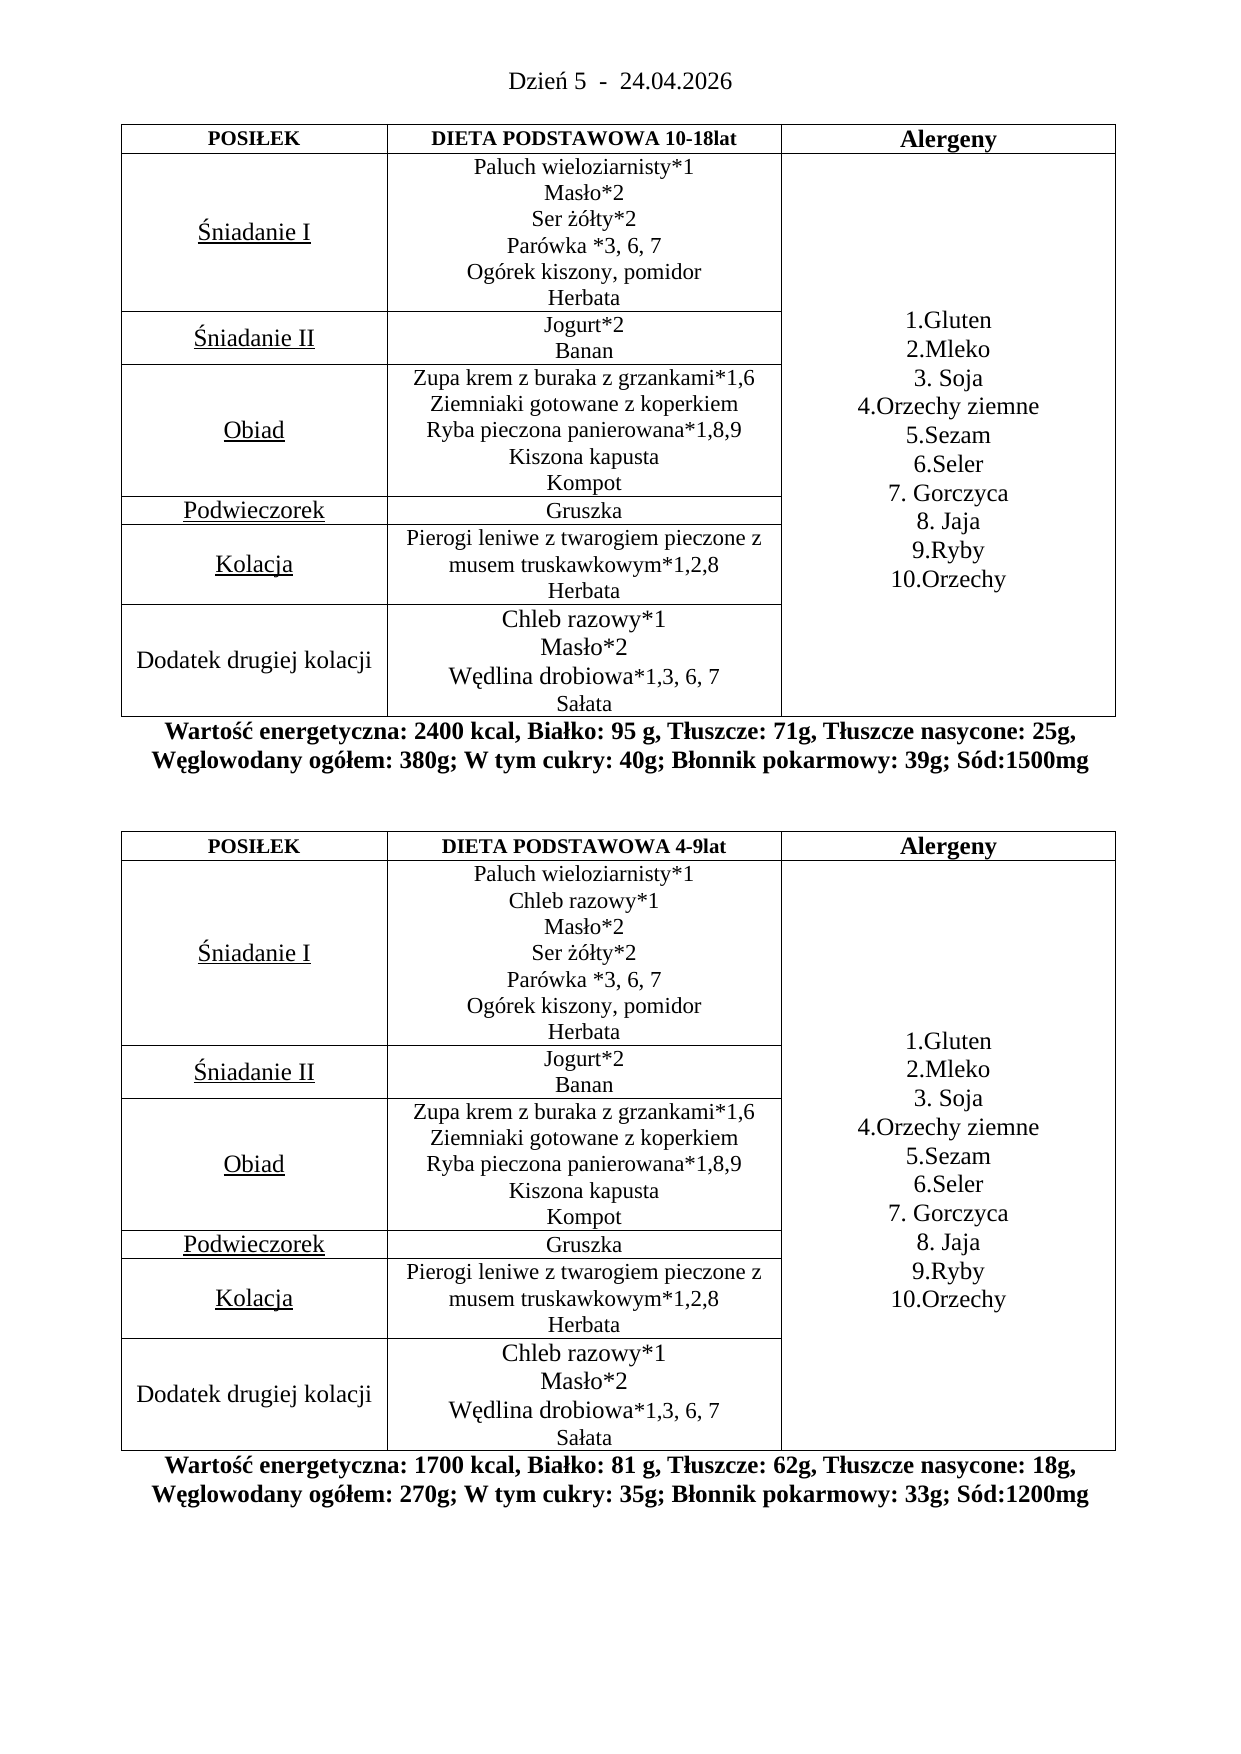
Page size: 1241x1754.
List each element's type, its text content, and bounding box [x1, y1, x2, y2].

table_cell Kolacja [122, 525, 387, 603]
table_cell Paluch wieloziarnisty*1 Chleb razowy*1 Masło*2 Ser żółty*2 Parówka *3, 6, 7 Ogórek kiszony, pomidor Herbata [388, 861, 781, 1045]
table_header DIETA PODSTAWOWA 4-9lat [388, 832, 781, 860]
table_cell Śniadanie II [122, 312, 387, 364]
table_cell Śniadanie I [122, 861, 387, 1045]
table_cell Gruszka [388, 1231, 781, 1258]
text Wartość energetyczna: 1700 kcal, Białko: 81 g, Tłuszcze: 62g, Tłuszcze nasycone: 18g, Węglowodany ogółem: 270g; W tym cukry: 35g; Błonnik pokarmowy: 33g; Sód:1200mg [118, 1450, 1122, 1508]
table_header Alergeny [782, 125, 1115, 153]
table_cell Dodatek drugiej kolacji [122, 605, 387, 716]
table_cell Obiad [122, 1099, 387, 1229]
table_cell Paluch wieloziarnisty*1 Masło*2 Ser żółty*2 Parówka *3, 6, 7 Ogórek kiszony, pomidor Herbata [388, 154, 781, 311]
table_cell Pierogi leniwe z twarogiem pieczone z musem truskawkowym*1,2,8 Herbata [388, 525, 781, 603]
table_header Alergeny [782, 832, 1115, 860]
table_cell Zupa krem z buraka z grzankami*1,6 Ziemniaki gotowane z koperkiem Ryba pieczona panierowana*1,8,9 Kiszona kapusta Kompot [388, 1099, 781, 1229]
table_header POSIŁEK [122, 832, 387, 860]
table_cell Śniadanie II [122, 1046, 387, 1098]
text Wartość energetyczna: 2400 kcal, Białko: 95 g, Tłuszcze: 71g, Tłuszcze nasycone: 25g, Węglowodany ogółem: 380g; W tym cukry: 40g; Błonnik pokarmowy: 39g; Sód:1500mg [118, 716, 1122, 774]
table_cell Obiad [122, 365, 387, 496]
table_cell Dodatek drugiej kolacji [122, 1339, 387, 1450]
table_header POSIŁEK [122, 125, 387, 153]
table_cell Śniadanie I [122, 154, 387, 311]
table_cell Podwieczorek [122, 497, 387, 524]
table_cell Chleb razowy*1 Masło*2 Wędlina drobiowa*1,3, 6, 7 Sałata [388, 1339, 781, 1450]
table_cell Jogurt*2 Banan [388, 312, 781, 364]
table_cell Jogurt*2 Banan [388, 1046, 781, 1098]
table_cell Kolacja [122, 1259, 387, 1337]
table_cell Podwieczorek [122, 1231, 387, 1258]
table_cell 1.Gluten 2.Mleko 3. Soja 4.Orzechy ziemne 5.Sezam 6.Seler 7. Gorczyca 8. Jaja 9.Ryby 10.Orzechy [782, 154, 1115, 716]
table_cell Chleb razowy*1 Masło*2 Wędlina drobiowa*1,3, 6, 7 Sałata [388, 605, 781, 716]
table_cell 1.Gluten 2.Mleko 3. Soja 4.Orzechy ziemne 5.Sezam 6.Seler 7. Gorczyca 8. Jaja 9.Ryby 10.Orzechy [782, 861, 1115, 1450]
text Dzień 5 - 24.04.2026 [118, 66, 1122, 95]
table_cell Zupa krem z buraka z grzankami*1,6 Ziemniaki gotowane z koperkiem Ryba pieczona panierowana*1,8,9 Kiszona kapusta Kompot [388, 365, 781, 496]
table_cell Pierogi leniwe z twarogiem pieczone z musem truskawkowym*1,2,8 Herbata [388, 1259, 781, 1337]
table_header DIETA PODSTAWOWA 10-18lat [388, 125, 781, 153]
table_cell Gruszka [388, 497, 781, 524]
